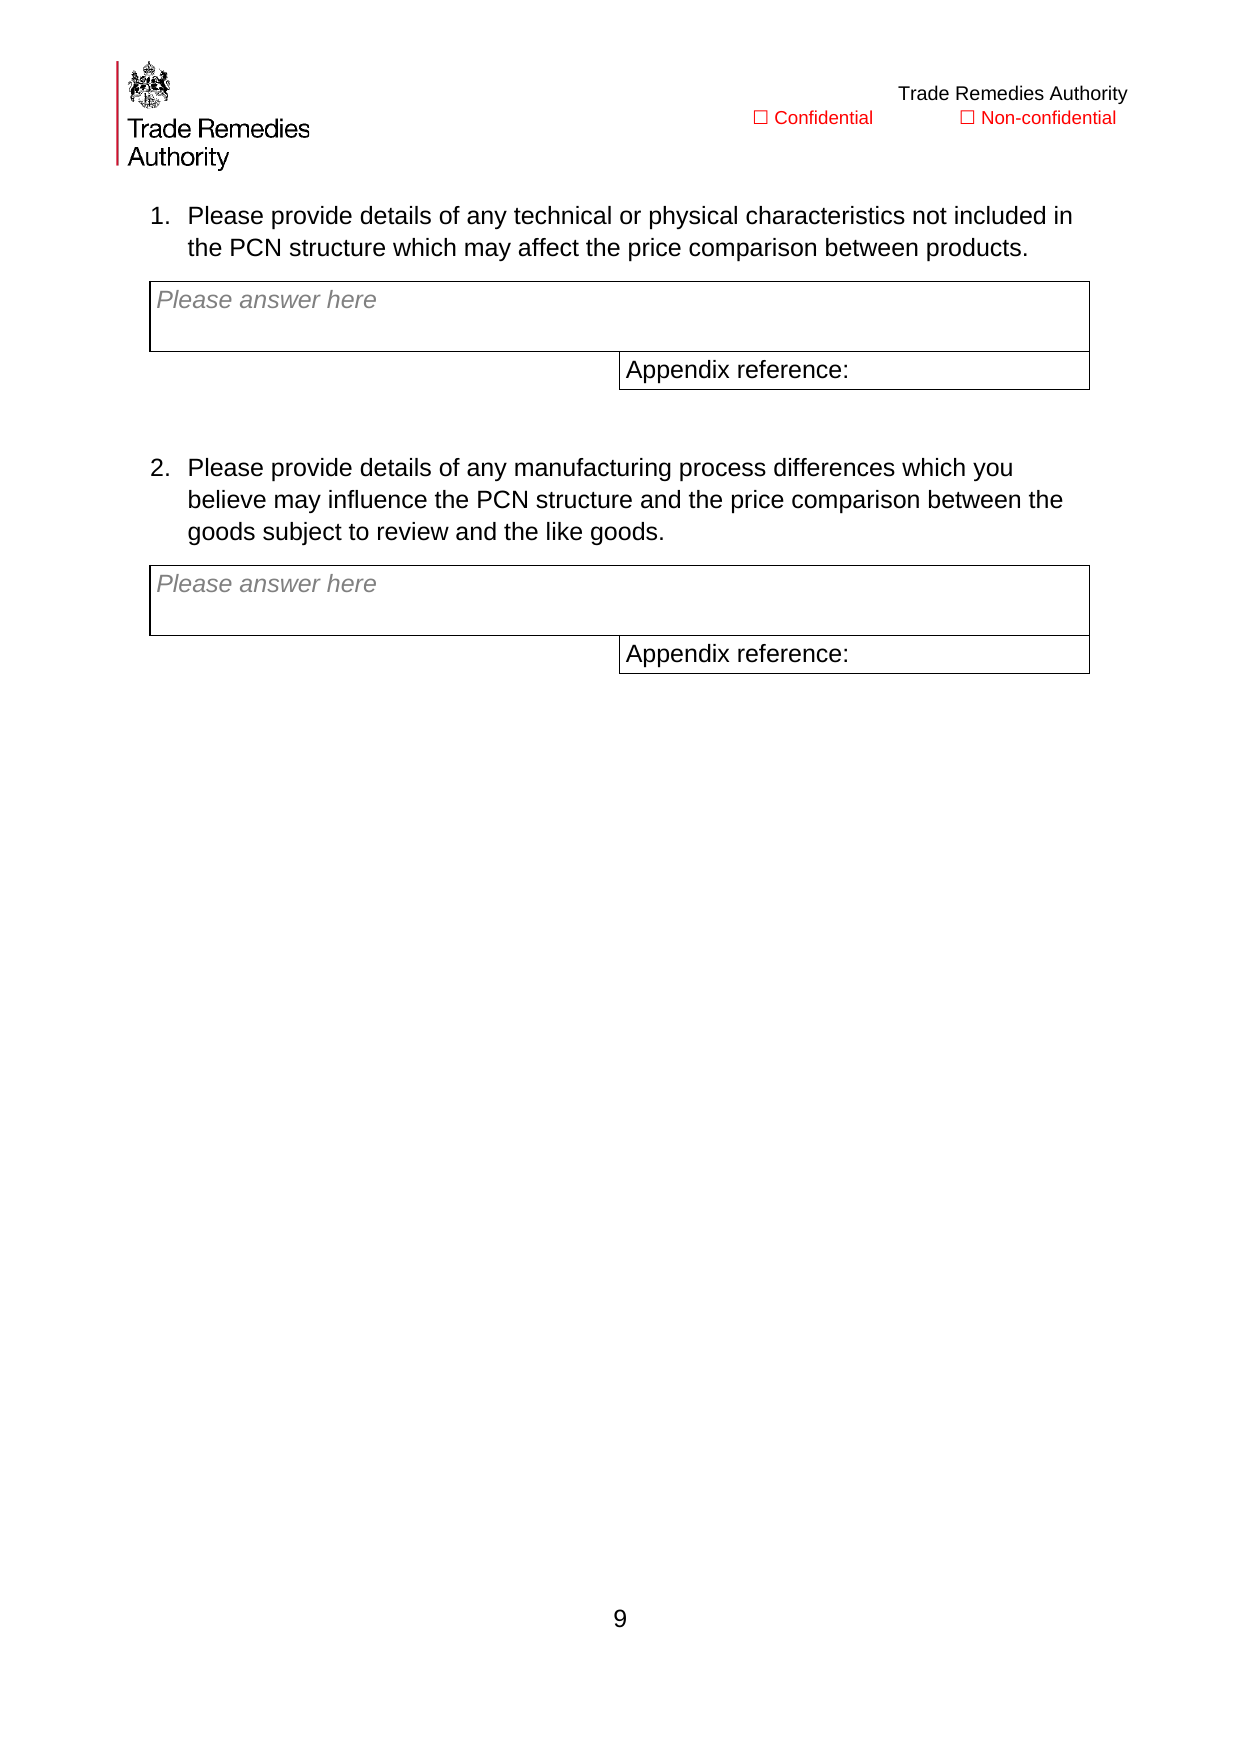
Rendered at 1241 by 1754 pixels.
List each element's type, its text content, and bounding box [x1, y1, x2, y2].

table_cell [150, 636, 619, 673]
table_cell [150, 352, 619, 389]
list Please provide details of any manufacturing process differences which you believe may influence the PCN structure and the price comparison between the goods subject to review and the like goods. [150, 453, 1090, 545]
table_header Please answer here [151, 566, 1089, 635]
list Please provide details of any technical or physical characteristics not included in the PCN structure which may affect the price comparison between products. [150, 201, 1090, 261]
table_cell Appendix reference: [620, 636, 1089, 673]
table_cell Appendix reference: [620, 352, 1089, 389]
table_header Please answer here [151, 282, 1089, 351]
